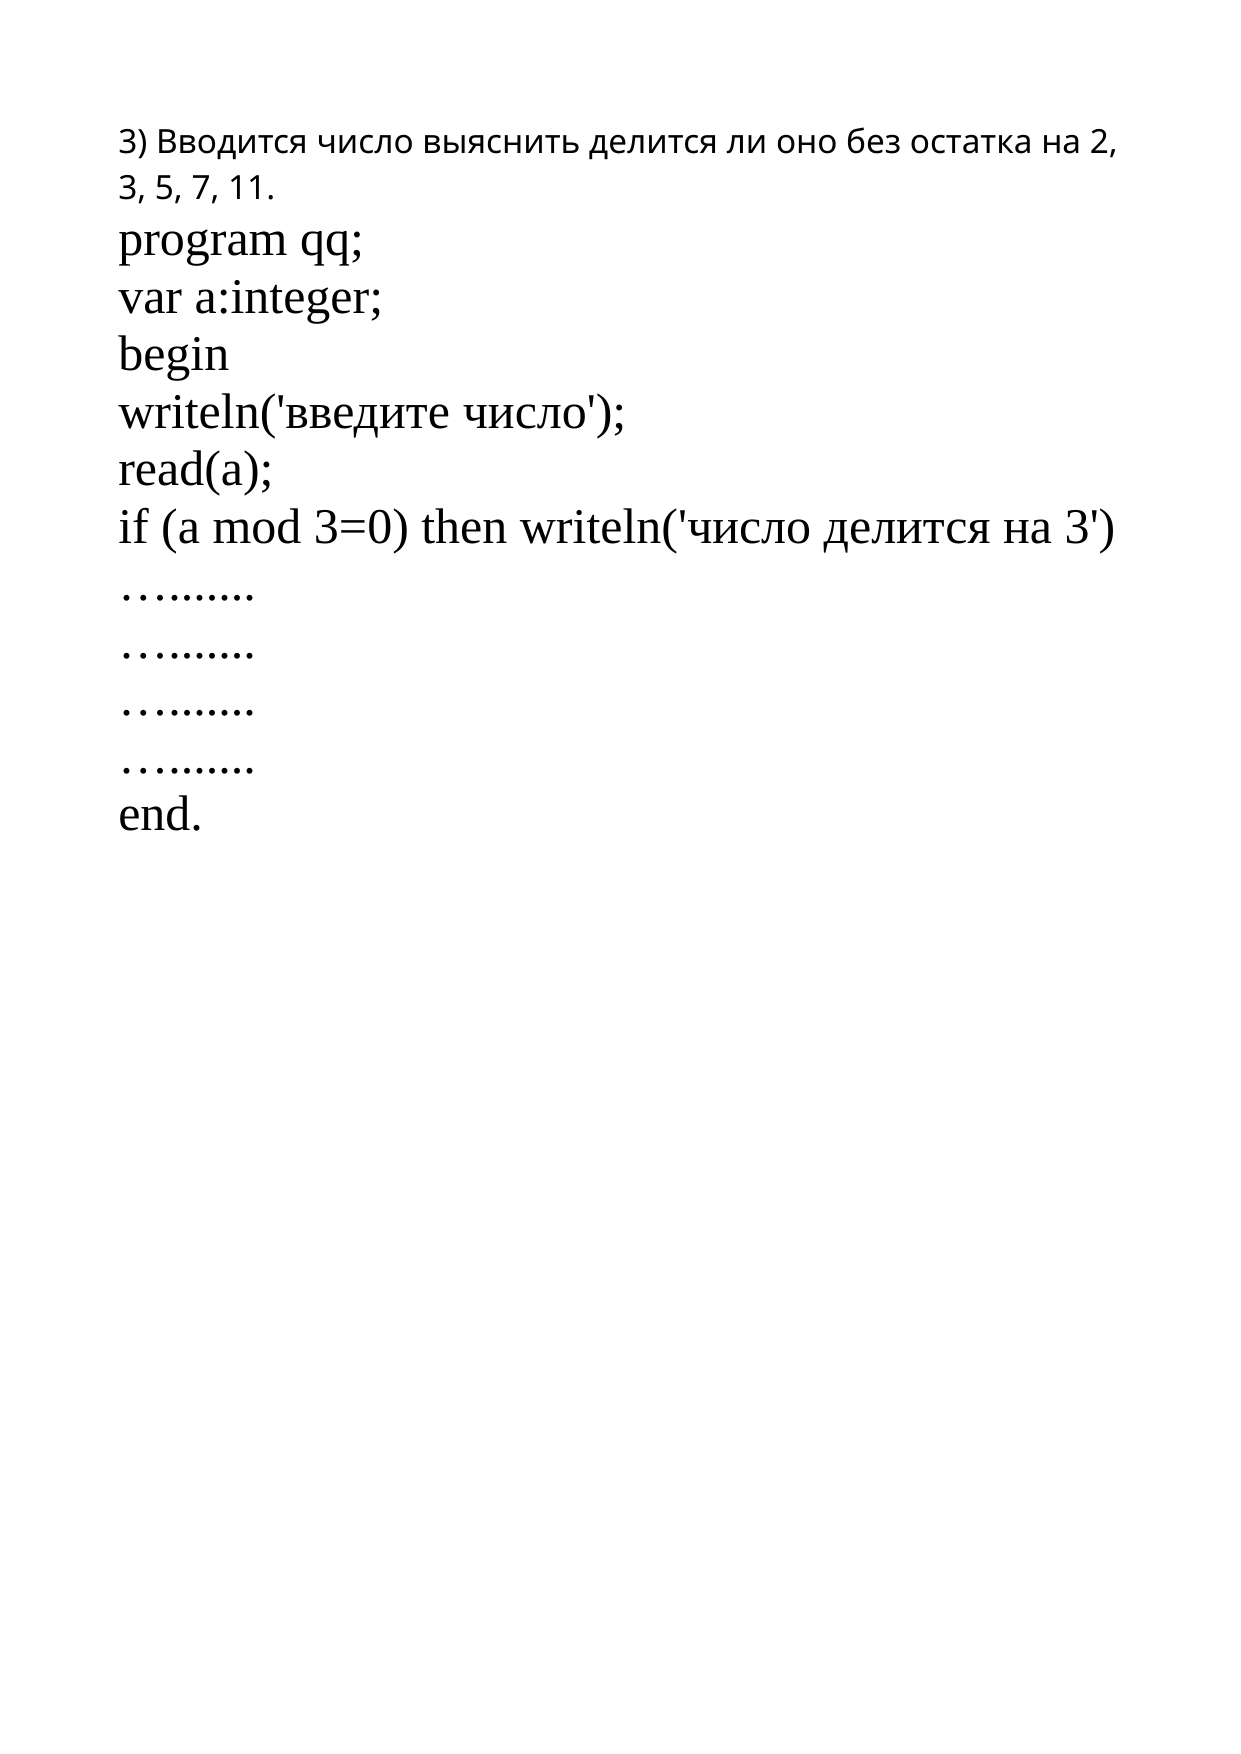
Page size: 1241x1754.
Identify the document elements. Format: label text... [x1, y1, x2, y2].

text …....... [118, 554, 1122, 611]
text program qq; [118, 209, 1122, 266]
text 3) Вводится число выяснить делится ли оно без остатка на 2, 3, 5, 7, 11. [118, 118, 1122, 209]
text writeln('введите число'); [118, 381, 1122, 439]
text var a:integer; [118, 266, 1122, 324]
text if (a mod 3=0) then writeln('число делится на 3') [118, 496, 1122, 554]
text begin [118, 324, 1122, 381]
text …....... [118, 726, 1122, 784]
text end. [118, 784, 1122, 841]
text …....... [118, 611, 1122, 669]
text …....... [118, 669, 1122, 726]
text read(a); [118, 439, 1122, 496]
